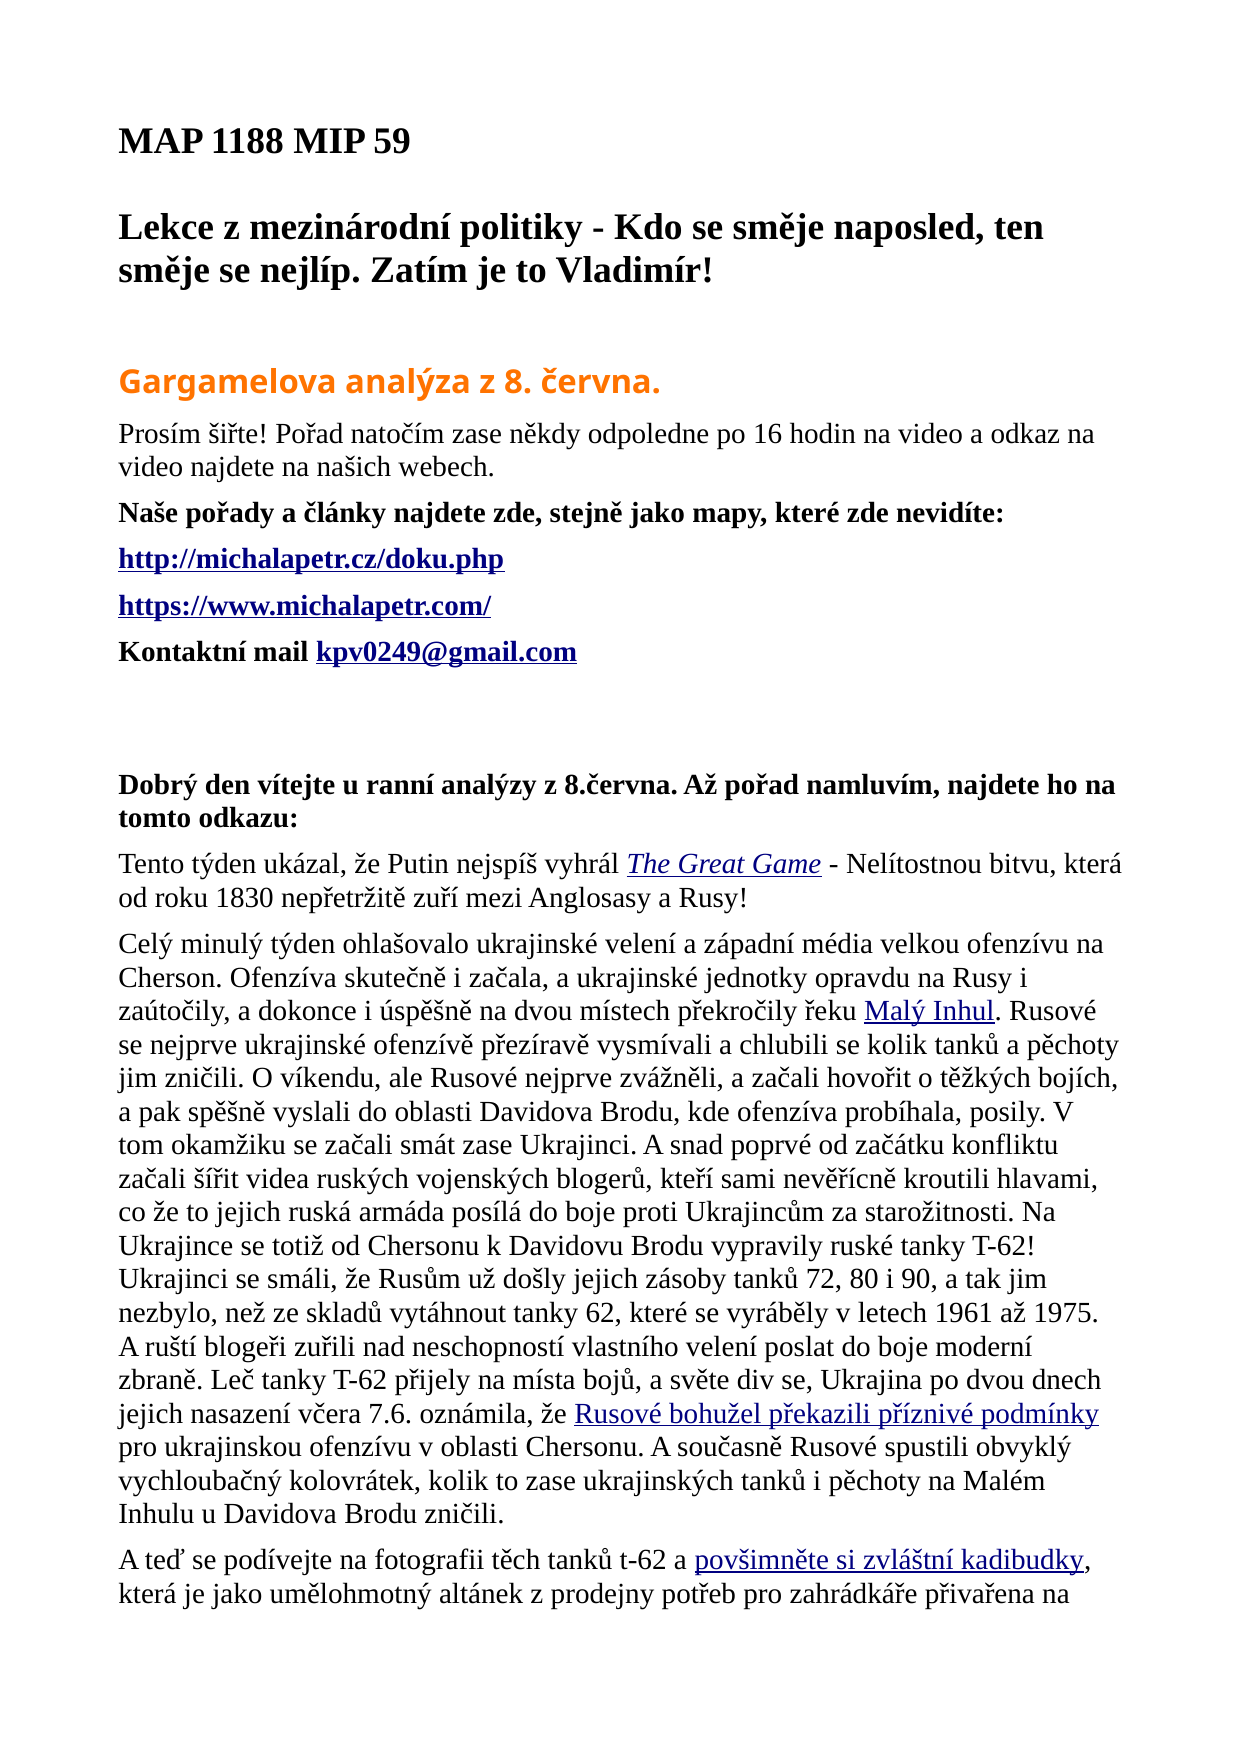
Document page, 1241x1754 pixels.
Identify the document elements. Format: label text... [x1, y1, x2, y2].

subtitle Gargamelova analýza z 8. června. [118, 359, 1122, 403]
text Naše pořady a články najdete zde, stejně jako mapy, které zde nevidíte: [118, 496, 1122, 529]
text MAP 1188 MIP 59 [118, 118, 1122, 161]
text https://www.michalapetr.com/ [118, 588, 1122, 621]
text Celý minulý týden ohlašovalo ukrajinské velení a západní média velkou ofenzívu na Cherson. Ofenzíva skutečně i začala, a ukrajinské jednotky opravdu na Rusy i zaútočily, a dokonce i úspěšně na dvou místech překročily řeku Malý Inhul. Rusové se nejprve ukrajinské ofenzívě přezíravě vysmívali a chlubili se kolik tanků a pěchoty jim zničili. O víkendu, ale Rusové nejprve zvážněli, a začali hovořit o těžkých bojích, a pak spěšně vyslali do oblasti Davidova Brodu, kde ofenzíva probíhala, posily. V tom okamžiku se začali smát zase Ukrajinci. A snad poprvé od začátku konfliktu začali šířit videa ruských vojenských blogerů, kteří sami nevěřícně kroutili hlavami, co že to jejich ruská armáda posílá do boje proti Ukrajincům za starožitnosti. Na Ukrajince se totiž od Chersonu k Davidovu Brodu vypravily ruské tanky T-62! Ukrajinci se smáli, že Rusům už došly jejich zásoby tanků 72, 80 i 90, a tak jim nezbylo, než ze skladů vytáhnout tanky 62, které se vyráběly v letech 1961 až 1975. A ruští blogeři zuřili nad neschopností vlastního velení poslat do boje moderní zbraně. Leč tanky T-62 přijely na místa bojů, a světe div se, Ukrajina po dvou dnech jejich nasazení včera 7.6. oznámila, že Rusové bohužel překazili příznivé podmínky pro ukrajinskou ofenzívu v oblasti Chersonu. A současně Rusové spustili obvyklý vychloubačný kolovrátek, kolik to zase ukrajinských tanků i pěchoty na Malém Inhulu u Davidova Brodu zničili. [118, 926, 1122, 1530]
text Dobrý den vítejte u ranní analýzy z 8.června. Až pořad namluvím, najdete ho na tomto odkazu: [118, 767, 1122, 834]
text Lekce z mezinárodní politiky - Kdo se směje naposled, ten směje se nejlíp. Zatím je to Vladimír! [118, 204, 1122, 291]
text A teď se podívejte na fotografii těch tanků t-62 a povšimněte si zvláštní kadibudky, která je jako umělohmotný altánek z prodejny potřeb pro zahrádkáře přivařena na [118, 1542, 1122, 1609]
text Kontaktní mail kpv0249@gmail.com [118, 634, 1122, 667]
text Prosím šiřte! Pořad natočím zase někdy odpoledne po 16 hodin na video a odkaz na video najdete na našich webech. [118, 416, 1122, 483]
text Tento týden ukázal, že Putin nejspíš vyhrál The Great Game - Nelítostnou bitvu, která od roku 1830 nepřetržitě zuří mezi Anglosasy a Rusy! [118, 847, 1122, 914]
text http://michalapetr.cz/doku.php [118, 542, 1122, 575]
